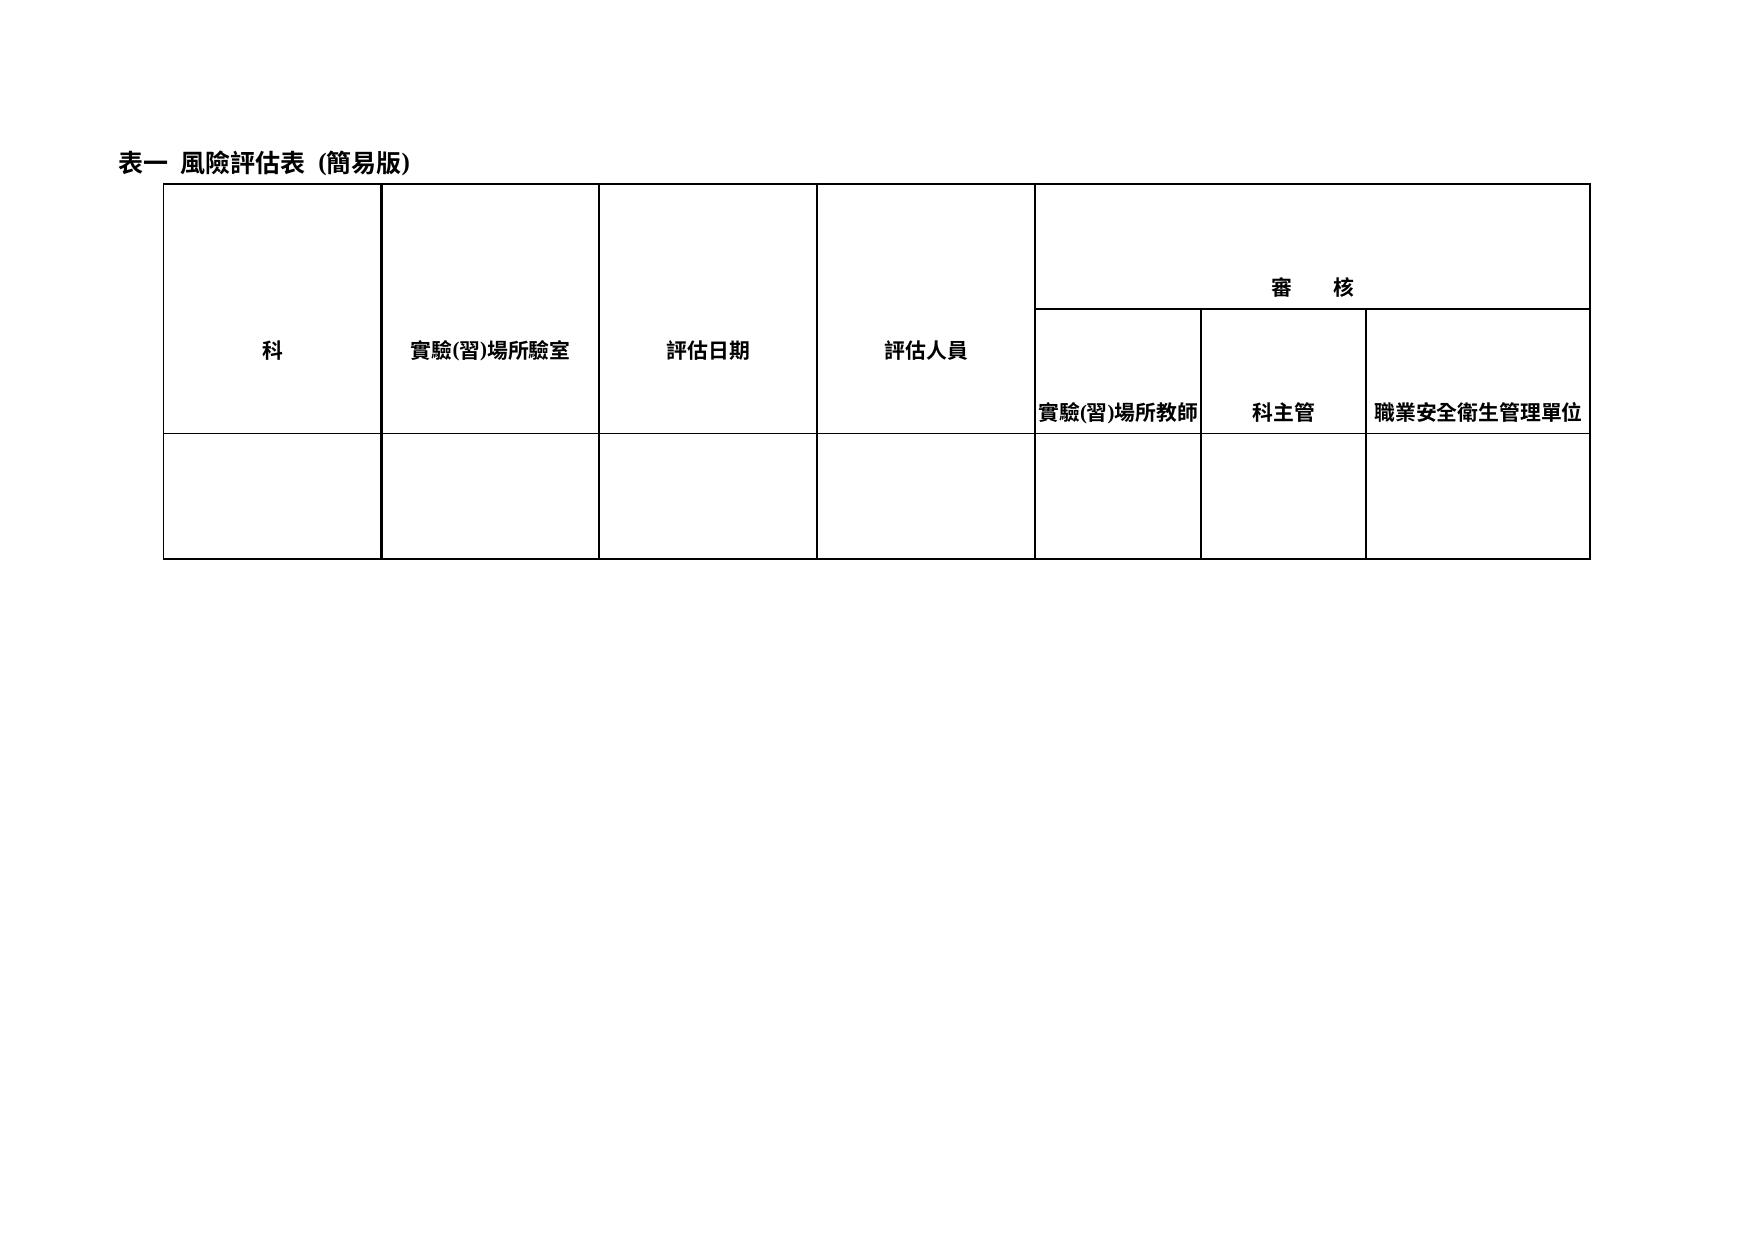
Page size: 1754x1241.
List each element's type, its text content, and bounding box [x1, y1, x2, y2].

table_cell 職業安全衛生管理單位 [1367, 310, 1589, 433]
table_cell [383, 434, 598, 558]
table_header 科 [164, 185, 380, 433]
table_cell 實驗(習)場所教師 [1036, 310, 1200, 433]
table_cell [164, 434, 380, 558]
table_cell [818, 434, 1034, 558]
table_cell 科主管 [1202, 310, 1365, 433]
table_header 評估人員 [818, 185, 1034, 433]
table_header 審 核 [1036, 185, 1589, 308]
text 表一 風險評估表 (簡易版) [118, 120, 1636, 183]
table_cell [1036, 434, 1200, 558]
table_header 評估日期 [600, 185, 816, 433]
table_cell [1367, 434, 1589, 558]
table_cell [600, 434, 816, 558]
table_header 實驗(習)場所驗室 [383, 185, 598, 433]
table_cell [1202, 434, 1365, 558]
